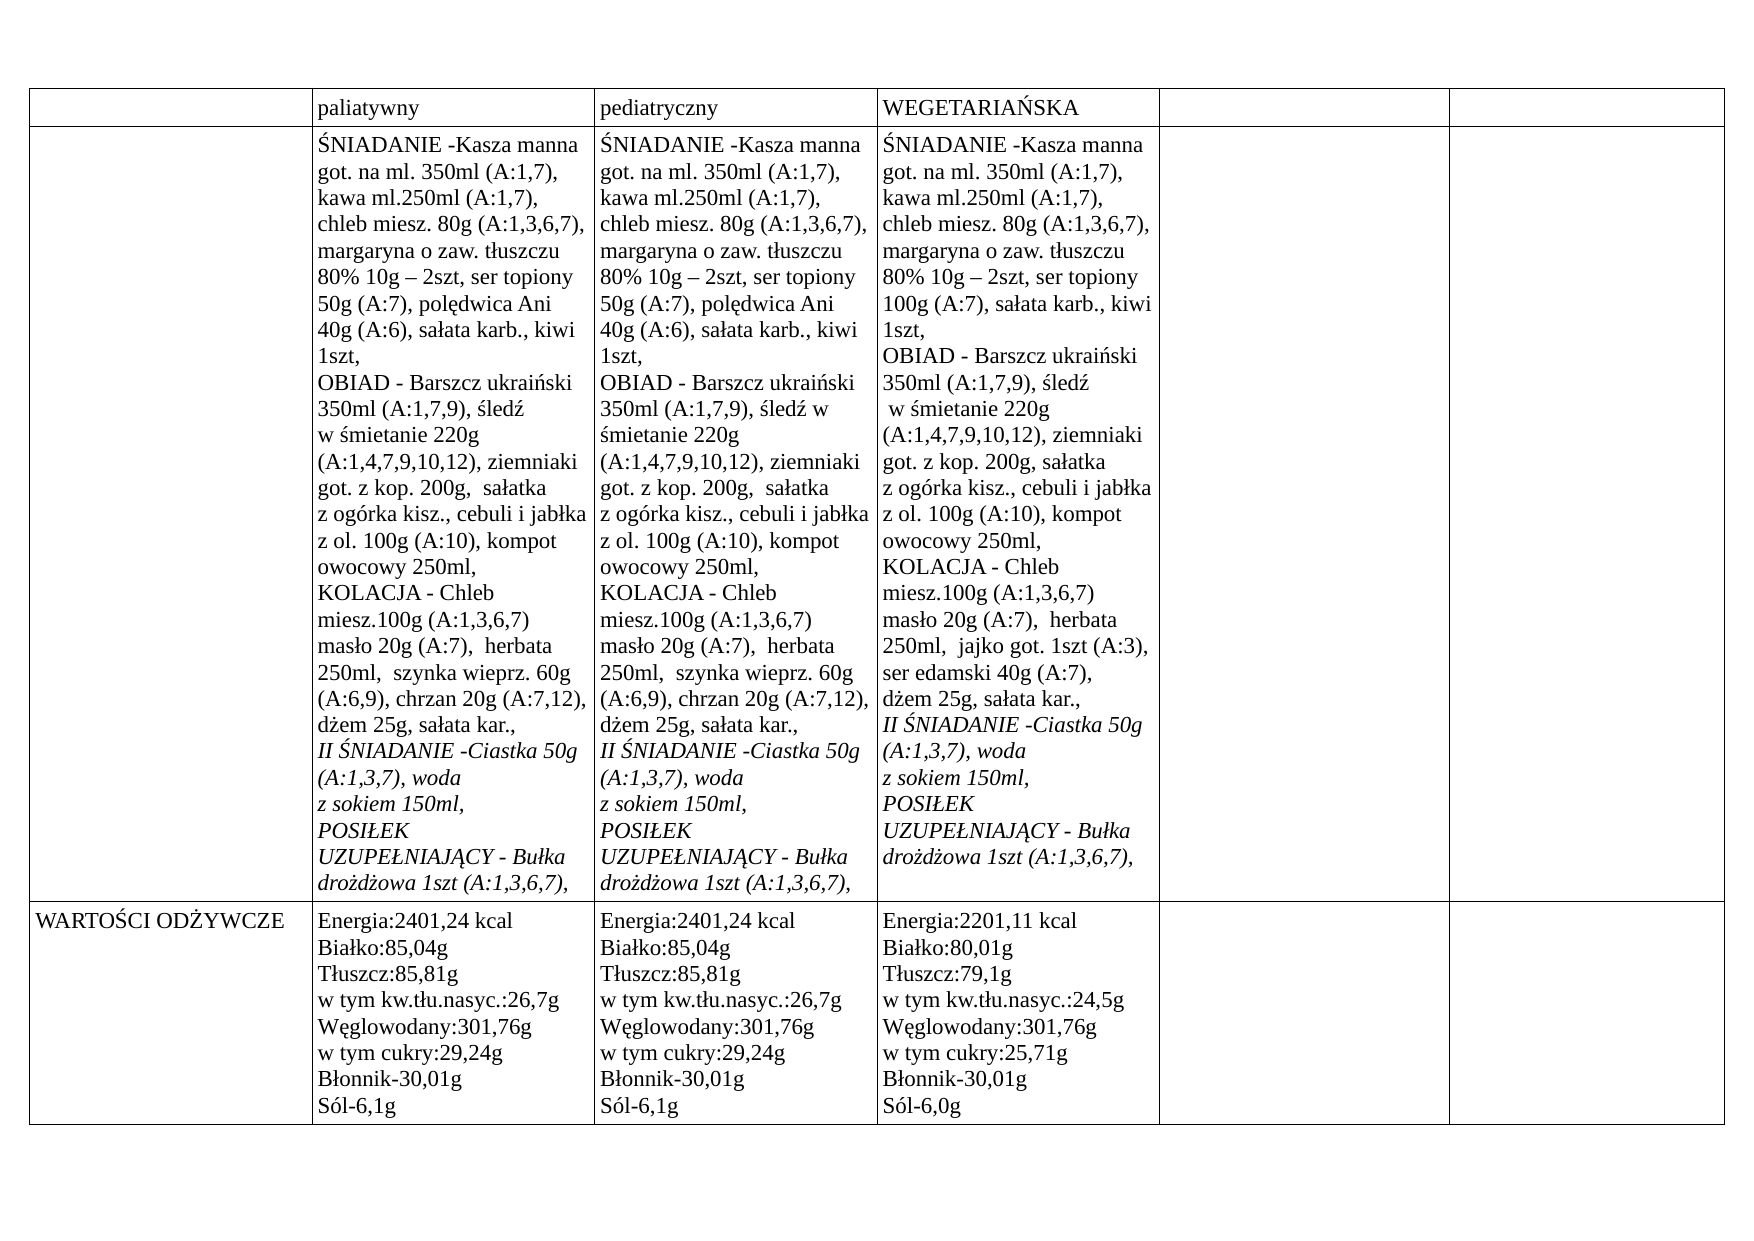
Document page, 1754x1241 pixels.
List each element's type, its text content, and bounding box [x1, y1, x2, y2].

table_cell WEGETARIAŃSKA [878, 89, 1159, 126]
table_cell Energia:2401,24 kcal Białko:85,04g Tłuszcz:85,81g w tym kw.tłu.nasyc.:26,7g Węglowodany:301,76g w tym cukry:29,24g Błonnik-30,01g Sól-6,1g [595, 902, 877, 1124]
table_cell ŚNIADANIE -Kasza manna got. na ml. 350ml (A:1,7), kawa ml.250ml (A:1,7), chleb miesz. 80g (A:1,3,6,7), margaryna o zaw. tłuszczu 80% 10g – 2szt, ser topiony 100g (A:7), sałata karb., kiwi 1szt, OBIAD - Barszcz ukraiński 350ml (A:1,7,9), śledź w śmietanie 220g (A:1,4,7,9,10,12), ziemniaki got. z kop. 200g, sałatka z ogórka kisz., cebuli i jabłka z ol. 100g (A:10), kompot owocowy 250ml, KOLACJA - Chleb miesz.100g (A:1,3,6,7) masło 20g (A:7), herbata 250ml, jajko got. 1szt (A:3), ser edamski 40g (A:7), dżem 25g, sałata kar., II ŚNIADANIE -Ciastka 50g (A:1,3,7), woda z sokiem 150ml, POSIŁEK UZUPEŁNIAJĄCY - Bułka drożdżowa 1szt (A:1,3,6,7), [878, 127, 1159, 901]
table_cell WARTOŚCI ODŻYWCZE [30, 902, 312, 1124]
table_cell [1160, 902, 1449, 1124]
table_cell [1450, 902, 1724, 1124]
table_cell [1160, 89, 1449, 126]
table_cell pediatryczny [595, 89, 877, 126]
table_cell [30, 89, 312, 126]
table_cell [1160, 127, 1449, 901]
table_cell paliatywny [313, 89, 594, 126]
table_cell [1450, 89, 1724, 126]
table_cell Energia:2401,24 kcal Białko:85,04g Tłuszcz:85,81g w tym kw.tłu.nasyc.:26,7g Węglowodany:301,76g w tym cukry:29,24g Błonnik-30,01g Sól-6,1g [313, 902, 594, 1124]
table_cell ŚNIADANIE -Kasza manna got. na ml. 350ml (A:1,7), kawa ml.250ml (A:1,7), chleb miesz. 80g (A:1,3,6,7), margaryna o zaw. tłuszczu 80% 10g – 2szt, ser topiony 50g (A:7), polędwica Ani 40g (A:6), sałata karb., kiwi 1szt, OBIAD - Barszcz ukraiński 350ml (A:1,7,9), śledź w śmietanie 220g (A:1,4,7,9,10,12), ziemniaki got. z kop. 200g, sałatka z ogórka kisz., cebuli i jabłka z ol. 100g (A:10), kompot owocowy 250ml, KOLACJA - Chleb miesz.100g (A:1,3,6,7) masło 20g (A:7), herbata 250ml, szynka wieprz. 60g (A:6,9), chrzan 20g (A:7,12), dżem 25g, sałata kar., II ŚNIADANIE -Ciastka 50g (A:1,3,7), woda z sokiem 150ml, POSIŁEK UZUPEŁNIAJĄCY - Bułka drożdżowa 1szt (A:1,3,6,7), [595, 127, 877, 901]
table_cell [1450, 127, 1724, 901]
table_cell [30, 127, 312, 901]
table_cell ŚNIADANIE -Kasza manna got. na ml. 350ml (A:1,7), kawa ml.250ml (A:1,7), chleb miesz. 80g (A:1,3,6,7), margaryna o zaw. tłuszczu 80% 10g – 2szt, ser topiony 50g (A:7), polędwica Ani 40g (A:6), sałata karb., kiwi 1szt, OBIAD - Barszcz ukraiński 350ml (A:1,7,9), śledź w śmietanie 220g (A:1,4,7,9,10,12), ziemniaki got. z kop. 200g, sałatka z ogórka kisz., cebuli i jabłka z ol. 100g (A:10), kompot owocowy 250ml, KOLACJA - Chleb miesz.100g (A:1,3,6,7) masło 20g (A:7), herbata 250ml, szynka wieprz. 60g (A:6,9), chrzan 20g (A:7,12), dżem 25g, sałata kar., II ŚNIADANIE -Ciastka 50g (A:1,3,7), woda z sokiem 150ml, POSIŁEK UZUPEŁNIAJĄCY - Bułka drożdżowa 1szt (A:1,3,6,7), [313, 127, 594, 901]
table_cell Energia:2201,11 kcal Białko:80,01g Tłuszcz:79,1g w tym kw.tłu.nasyc.:24,5g Węglowodany:301,76g w tym cukry:25,71g Błonnik-30,01g Sól-6,0g [878, 902, 1159, 1124]
